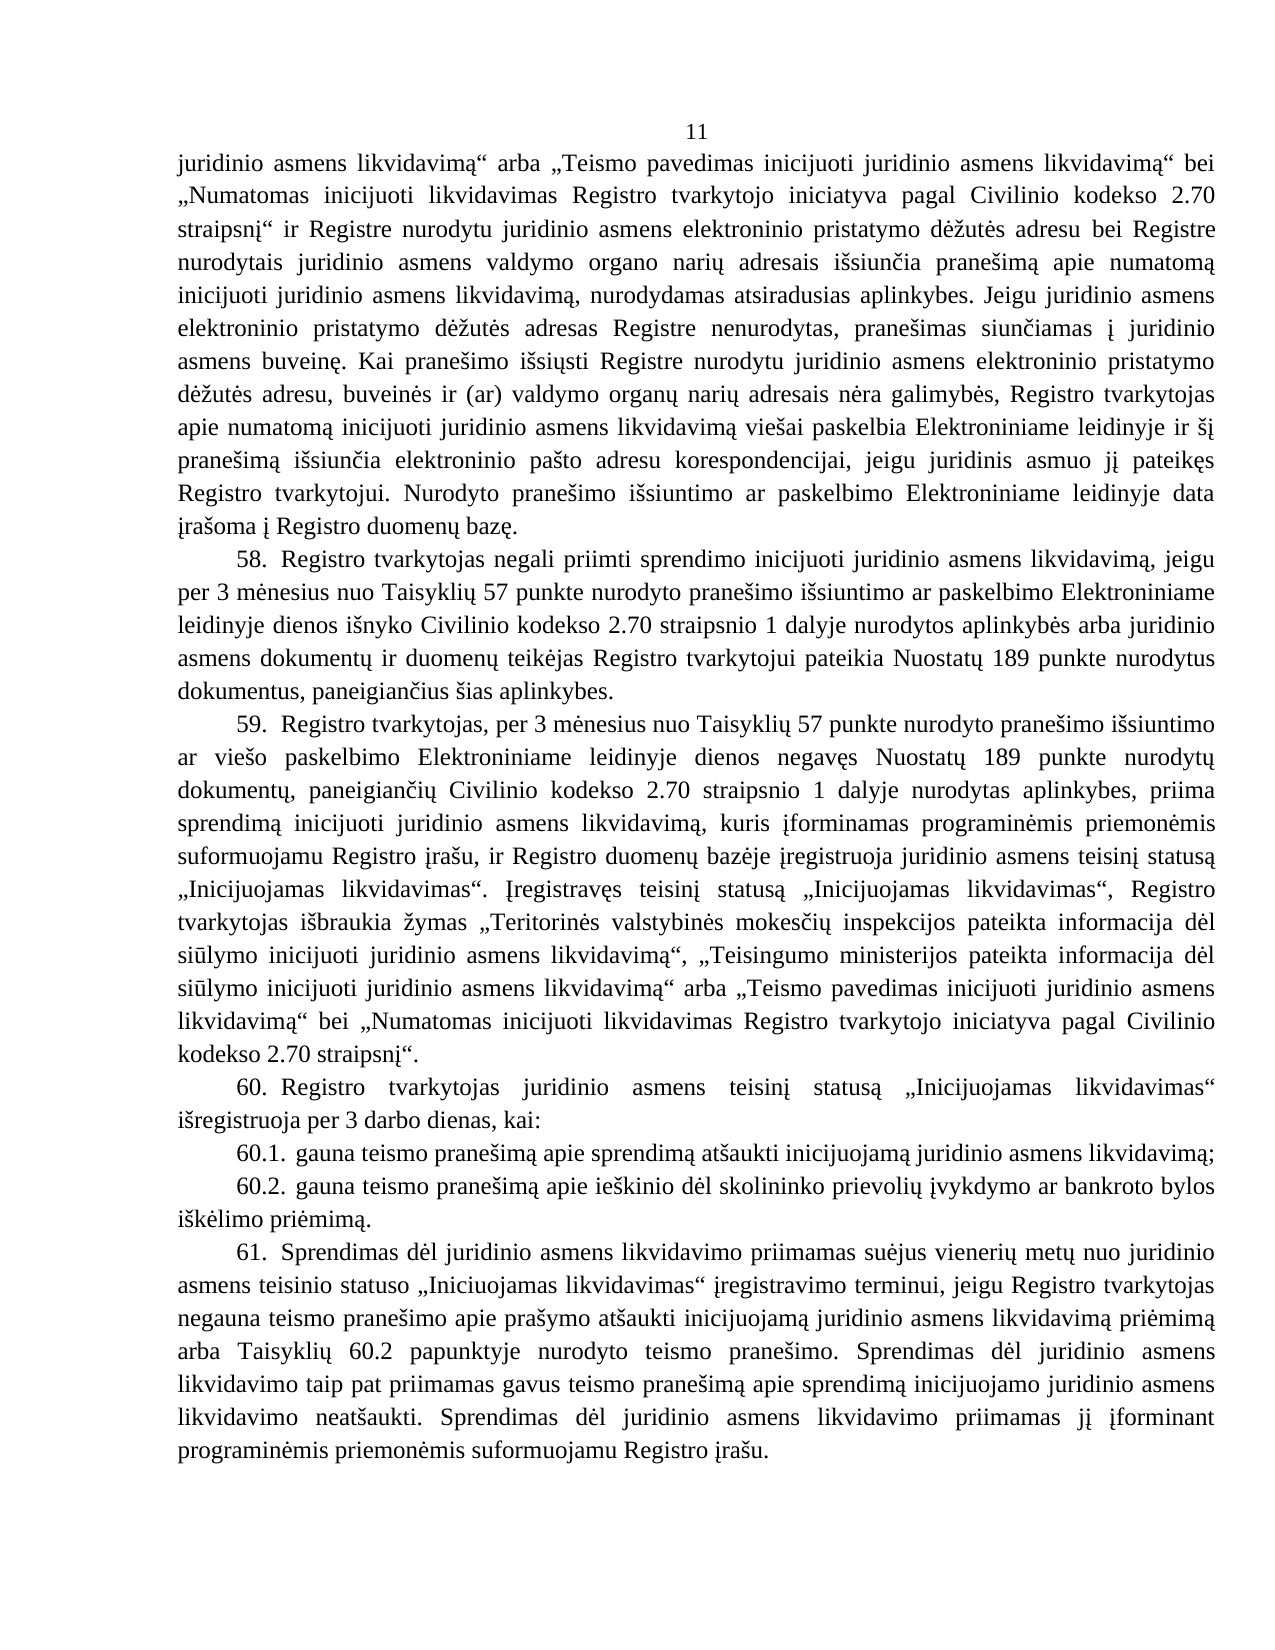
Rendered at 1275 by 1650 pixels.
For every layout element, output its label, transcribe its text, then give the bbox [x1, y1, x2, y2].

text 58. Registro tvarkytojas negali priimti sprendimo inicijuoti juridinio asmens likvidavimą, jeigu per 3 mėnesius nuo Taisyklių 57 punkte nurodyto pranešimo išsiuntimo ar paskelbimo Elektroniniame leidinyje dienos išnyko Civilinio kodekso 2.70 straipsnio 1 dalyje nurodytos aplinkybės arba juridinio asmens dokumentų ir duomenų teikėjas Registro tvarkytojui pateikia Nuostatų 189 punkte nurodytus dokumentus, paneigiančius šias aplinkybes. [177, 544, 1216, 705]
text 60.2. gauna teismo pranešimą apie ieškinio dėl skolininko prievolių įvykdymo ar bankroto bylos iškėlimo priėmimą. [177, 1171, 1216, 1233]
text 60.1. gauna teismo pranešimą apie sprendimą atšaukti inicijuojamą juridinio asmens likvidavimą; [177, 1138, 1216, 1167]
text 60. Registro tvarkytojas juridinio asmens teisinį statusą „Inicijuojamas likvidavimas“ išregistruoja per 3 darbo dienas, kai: [177, 1072, 1216, 1134]
text 61. Sprendimas dėl juridinio asmens likvidavimo priimamas suėjus vienerių metų nuo juridinio asmens teisinio statuso „Iniciuojamas likvidavimas“ įregistravimo terminui, jeigu Registro tvarkytojas negauna teismo pranešimo apie prašymo atšaukti inicijuojamą juridinio asmens likvidavimą priėmimą arba Taisyklių 60.2 papunktyje nurodyto teismo pranešimo. Sprendimas dėl juridinio asmens likvidavimo taip pat priimamas gavus teismo pranešimą apie sprendimą inicijuojamo juridinio asmens likvidavimo neatšaukti. Sprendimas dėl juridinio asmens likvidavimo priimamas jį įforminant programinėmis priemonėmis suformuojamu Registro įrašu. [177, 1237, 1216, 1464]
text 59. Registro tvarkytojas, per 3 mėnesius nuo Taisyklių 57 punkte nurodyto pranešimo išsiuntimo ar viešo paskelbimo Elektroniniame leidinyje dienos negavęs Nuostatų 189 punkte nurodytų dokumentų, paneigiančių Civilinio kodekso 2.70 straipsnio 1 dalyje nurodytas aplinkybes, priima sprendimą inicijuoti juridinio asmens likvidavimą, kuris įforminamas programinėmis priemonėmis suformuojamu Registro įrašu, ir Registro duomenų bazėje įregistruoja juridinio asmens teisinį statusą „Inicijuojamas likvidavimas“. Įregistravęs teisinį statusą „Inicijuojamas likvidavimas“, Registro tvarkytojas išbraukia žymas „Teritorinės valstybinės mokesčių inspekcijos pateikta informacija dėl siūlymo inicijuoti juridinio asmens likvidavimą“, „Teisingumo ministerijos pateikta informacija dėl siūlymo inicijuoti juridinio asmens likvidavimą“ arba „Teismo pavedimas inicijuoti juridinio asmens likvidavimą“ bei „Numatomas inicijuoti likvidavimas Registro tvarkytojo iniciatyva pagal Civilinio kodekso 2.70 straipsnį“. [177, 709, 1216, 1068]
text juridinio asmens likvidavimą“ arba „Teismo pavedimas inicijuoti juridinio asmens likvidavimą“ bei „Numatomas inicijuoti likvidavimas Registro tvarkytojo iniciatyva pagal Civilinio kodekso 2.70 straipsnį“ ir Registre nurodytu juridinio asmens elektroninio pristatymo dėžutės adresu bei Registre nurodytais juridinio asmens valdymo organo narių adresais išsiunčia pranešimą apie numatomą inicijuoti juridinio asmens likvidavimą, nurodydamas atsiradusias aplinkybes. Jeigu juridinio asmens elektroninio pristatymo dėžutės adresas Registre nenurodytas, pranešimas siunčiamas į juridinio asmens buveinę. Kai pranešimo išsiųsti Registre nurodytu juridinio asmens elektroninio pristatymo dėžutės adresu, buveinės ir (ar) valdymo organų narių adresais nėra galimybės, Registro tvarkytojas apie numatomą inicijuoti juridinio asmens likvidavimą viešai paskelbia Elektroniniame leidinyje ir šį pranešimą išsiunčia elektroninio pašto adresu korespondencijai, jeigu juridinis asmuo jį pateikęs Registro tvarkytojui. Nurodyto pranešimo išsiuntimo ar paskelbimo Elektroniniame leidinyje data įrašoma į Registro duomenų bazę. [177, 148, 1216, 539]
